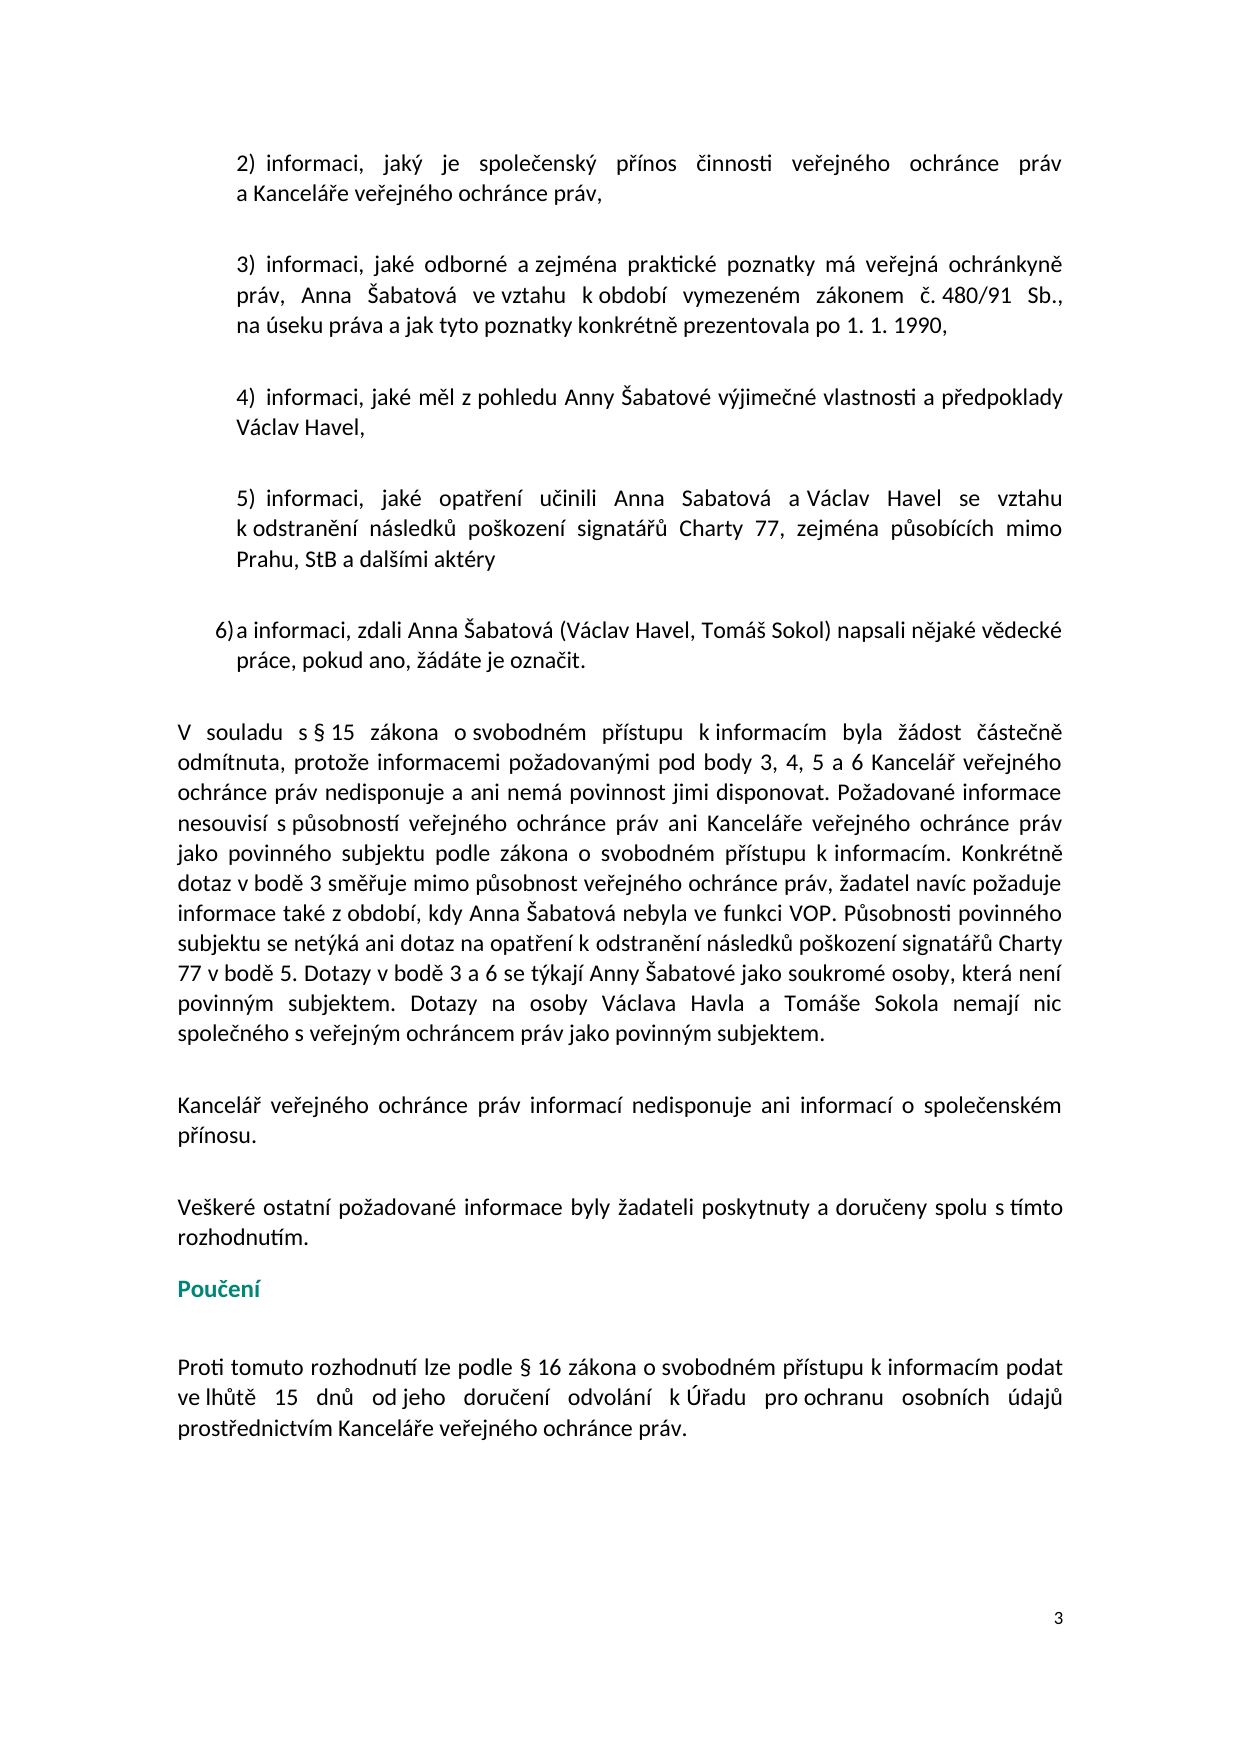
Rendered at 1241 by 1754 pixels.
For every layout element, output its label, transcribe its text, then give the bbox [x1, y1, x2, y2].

text Kancelář veřejného ochránce práv informací nedisponuje ani informací o společenském přínosu. [177, 1090, 1063, 1149]
list a informaci, zdali Anna Šabatová (Václav Havel, Tomáš Sokol) napsali nějaké vědecké práce, pokud ano, žádáte je označit. [215, 615, 1063, 675]
list informaci, jaké odborné a zejména praktické poznatky má veřejná ochránkyně práv, Anna Šabatová ve vztahu k období vymezeném zákonem č. 480/91 Sb., na úseku práva a jak tyto poznatky konkrétně prezentovala po 1. 1. 1990, [236, 249, 1063, 339]
text Proti tomuto rozhodnutí lze podle § 16 zákona o svobodném přístupu k informacím podat ve lhůtě 15 dnů od jeho doručení odvolání k Úřadu pro ochranu osobních údajů prostřednictvím Kanceláře veřejného ochránce práv. [177, 1352, 1063, 1442]
list informaci, jaký je společenský přínos činnosti veřejného ochránce práv a Kanceláře veřejného ochránce práv, [236, 148, 1063, 207]
list informaci, jaké měl z pohledu Anny Šabatové výjimečné vlastnosti a předpoklady Václav Havel, [236, 382, 1063, 441]
text V souladu s § 15 zákona o svobodném přístupu k informacím byla žádost částečně odmítnuta, protože informacemi požadovanými pod body 3, 4, 5 a 6 Kancelář veřejného ochránce práv nedisponuje a ani nemá povinnost jimi disponovat. Požadované informace nesouvisí s působností veřejného ochránce práv ani Kanceláře veřejného ochránce práv jako povinného subjektu podle zákona o svobodném přístupu k informacím. Konkrétně dotaz v bodě 3 směřuje mimo působnost veřejného ochránce práv, žadatel navíc požaduje informace také z období, kdy Anna Šabatová nebyla ve funkci VOP. Působnosti povinného subjektu se netýká ani dotaz na opatření k odstranění následků poškození signatářů Charty 77 v bodě 5. Dotazy v bodě 3 a 6 se týkají Anny Šabatové jako soukromé osoby, která není povinným subjektem. Dotazy na osoby Václava Havla a Tomáše Sokola nemají nic společného s veřejným ochráncem práv jako povinným subjektem. [177, 717, 1063, 1048]
text Veškeré ostatní požadované informace byly žadateli poskytnuty a doručeny spolu s tímto rozhodnutím. [177, 1192, 1063, 1251]
subtitle Poučení [177, 1273, 1063, 1303]
list informaci, jaké opatření učinili Anna Sabatová a Václav Havel se vztahu k odstranění následků poškození signatářů Charty 77, zejména působících mimo Prahu, StB a dalšími aktéry [236, 483, 1063, 573]
